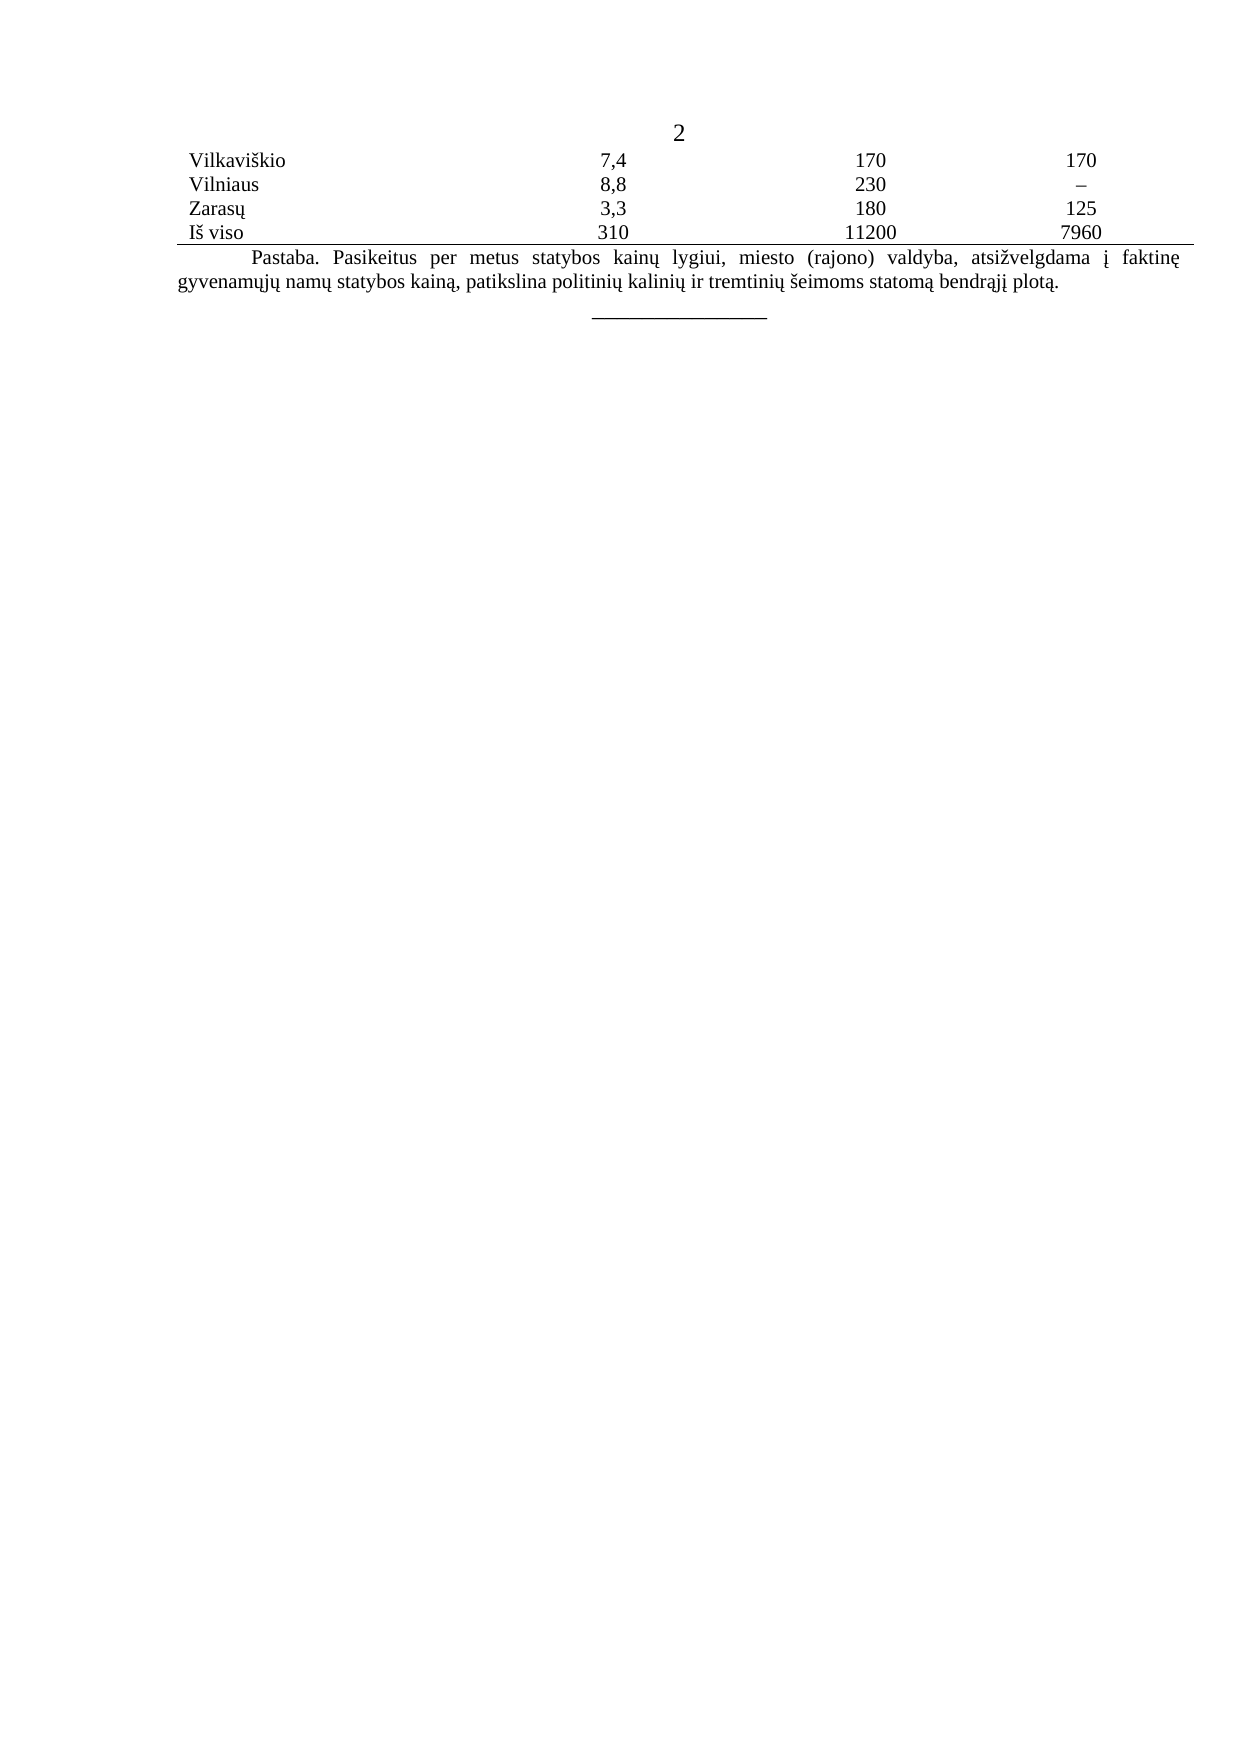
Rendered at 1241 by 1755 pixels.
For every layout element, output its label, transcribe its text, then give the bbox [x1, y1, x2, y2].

table_cell 8,8 [453, 172, 773, 196]
table_cell 180 [773, 196, 968, 220]
table_cell 11200 [773, 220, 968, 244]
table_cell 125 [968, 196, 1194, 220]
table_cell 7960 [968, 220, 1194, 244]
table_cell 170 [773, 148, 968, 172]
table_cell 170 [968, 148, 1194, 172]
table_cell 310 [453, 220, 773, 244]
table_cell – [968, 172, 1194, 196]
table_cell 7,4 [453, 148, 773, 172]
text Pastaba. Pasikeitus per metus statybos kainų lygiui, miesto (rajono) valdyba, atsižvelgdama į faktinę gyvenamųjų namų statybos kainą, patikslina politinių kalinių ir tremtinių šeimoms statomą bendrąjį plotą. [177, 245, 1181, 293]
table_cell 3,3 [453, 196, 773, 220]
table_cell 230 [773, 172, 968, 196]
table_cell Iš viso [177, 220, 453, 244]
text ______________ [177, 293, 1181, 322]
table_cell Vilkaviškio [177, 148, 453, 172]
table_cell Vilniaus [177, 172, 453, 196]
table_cell Zarasų [177, 196, 453, 220]
